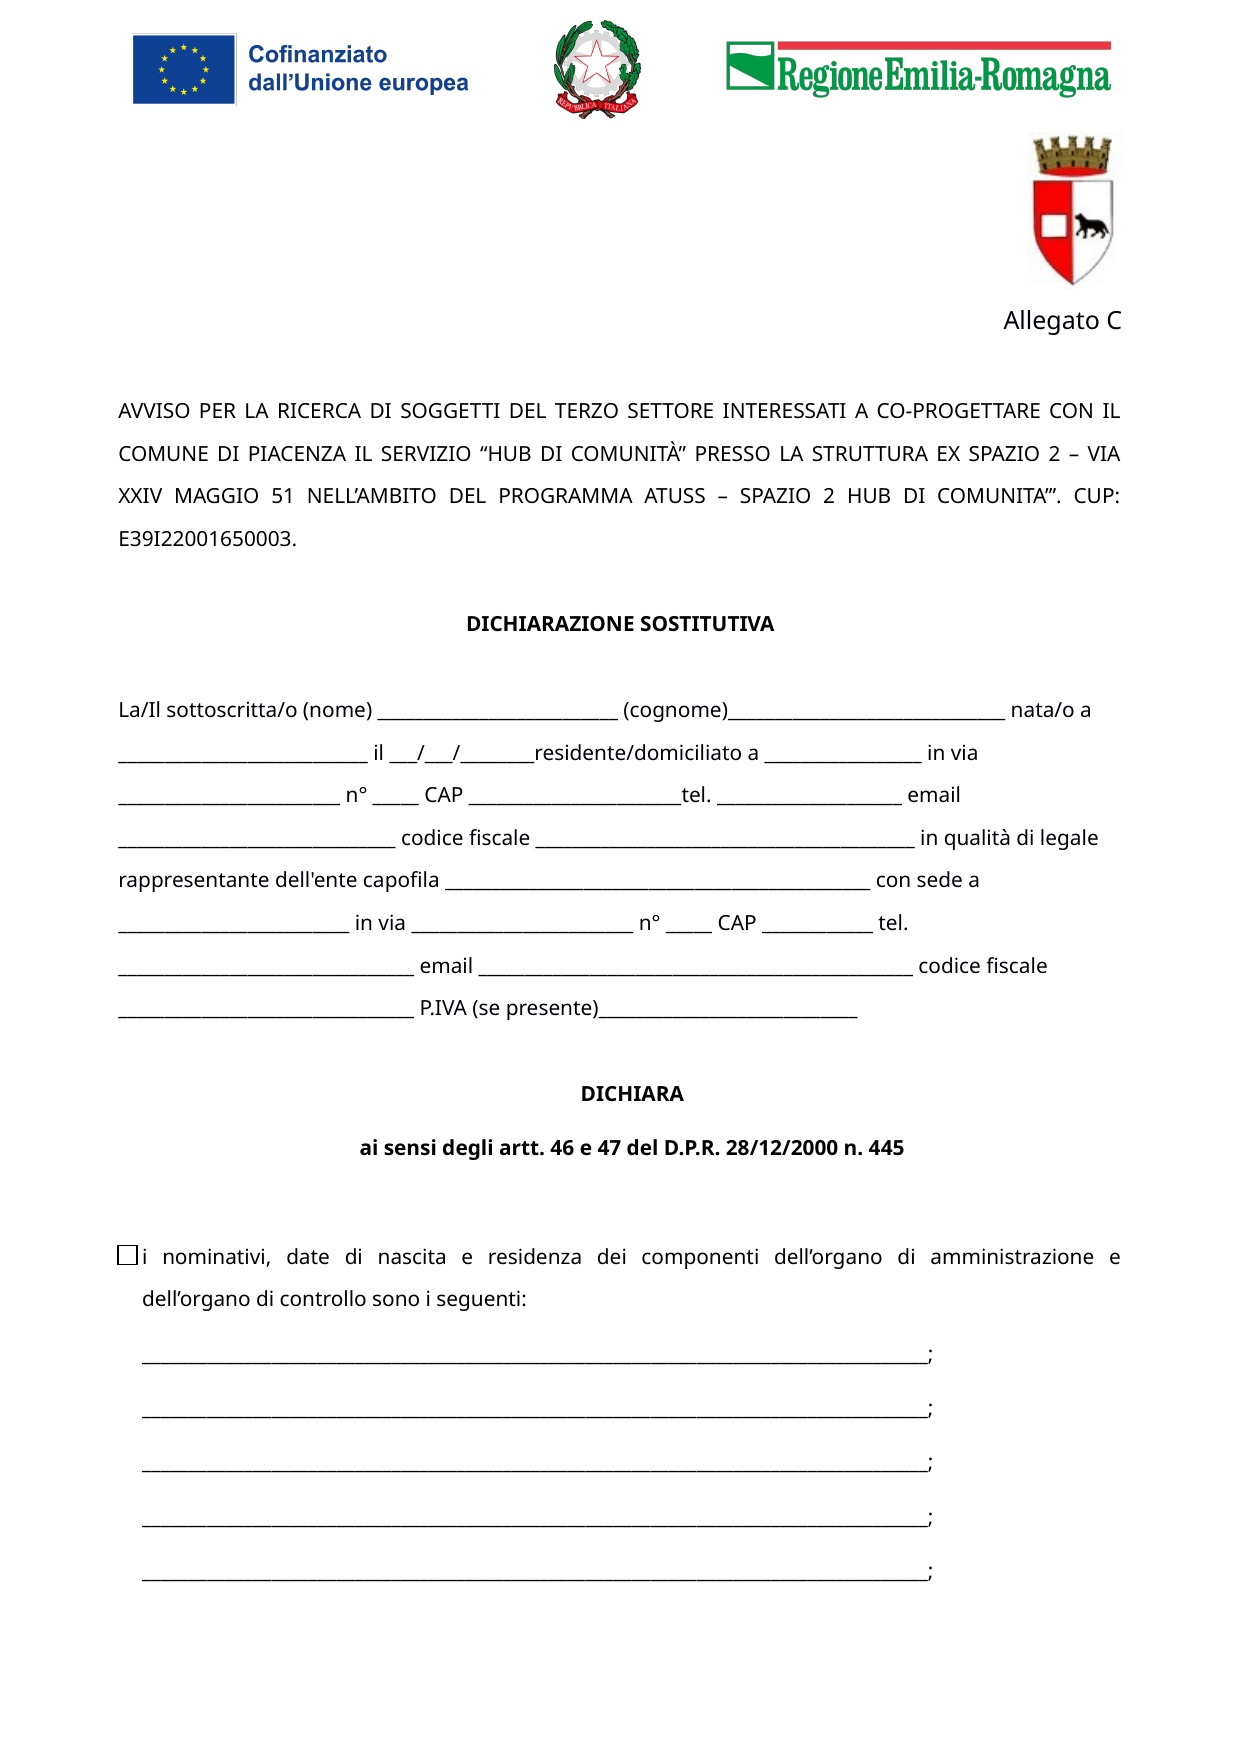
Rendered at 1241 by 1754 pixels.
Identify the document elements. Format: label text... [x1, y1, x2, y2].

text _____________________________________________________________________________________; [142, 1556, 1122, 1585]
text _____________________________________________________________________________________; [142, 1339, 1122, 1367]
text La/Il sottoscritta/o (nome) __________________________ (cognome)______________________________ nata/o a ___________________________ il ___/___/________residente/domiciliato a _________________ in via ________________________ n° _____ CAP _______________________tel. ____________________ email ______________________________ codice fiscale _________________________________________ in qualità di legale rappresentante dell'ente capofila ______________________________________________ con sede a _________________________ in via ________________________ n° _____ CAP ____________ tel. ________________________________ email _______________________________________________ codice fiscale ________________________________ P.IVA (se presente)____________________________ [118, 695, 1122, 1022]
text _____________________________________________________________________________________; [142, 1447, 1122, 1476]
text DICHIARA [142, 1079, 1122, 1107]
list i nominativi, date di nascita e residenza dei componenti dell’organo di amministrazione e dell’organo di controllo sono i seguenti: [142, 1242, 1122, 1313]
text AVVISO PER LA RICERCA DI SOGGETTI DEL TERZO SETTORE INTERESSATI A CO-PROGETTARE CON IL COMUNE DI PIACENZA IL SERVIZIO “HUB DI COMUNITÀ” PRESSO LA STRUTTURA EX SPAZIO 2 – VIA XXIV MAGGIO 51 NELL’AMBITO DEL PROGRAMMA ATUSS – SPAZIO 2 HUB DI COMUNITA’”. CUP: E39I22001650003. [118, 396, 1122, 553]
picture [132, 20, 1111, 119]
text _____________________________________________________________________________________; [142, 1393, 1122, 1422]
text DICHIARAZIONE SOSTITUTIVA [118, 609, 1122, 638]
text _____________________________________________________________________________________; [142, 1502, 1122, 1530]
picture [1027, 132, 1123, 289]
text ai sensi degli artt. 46 e 47 del D.P.R. 28/12/2000 n. 445 [142, 1133, 1122, 1161]
text Allegato C [142, 303, 1122, 337]
